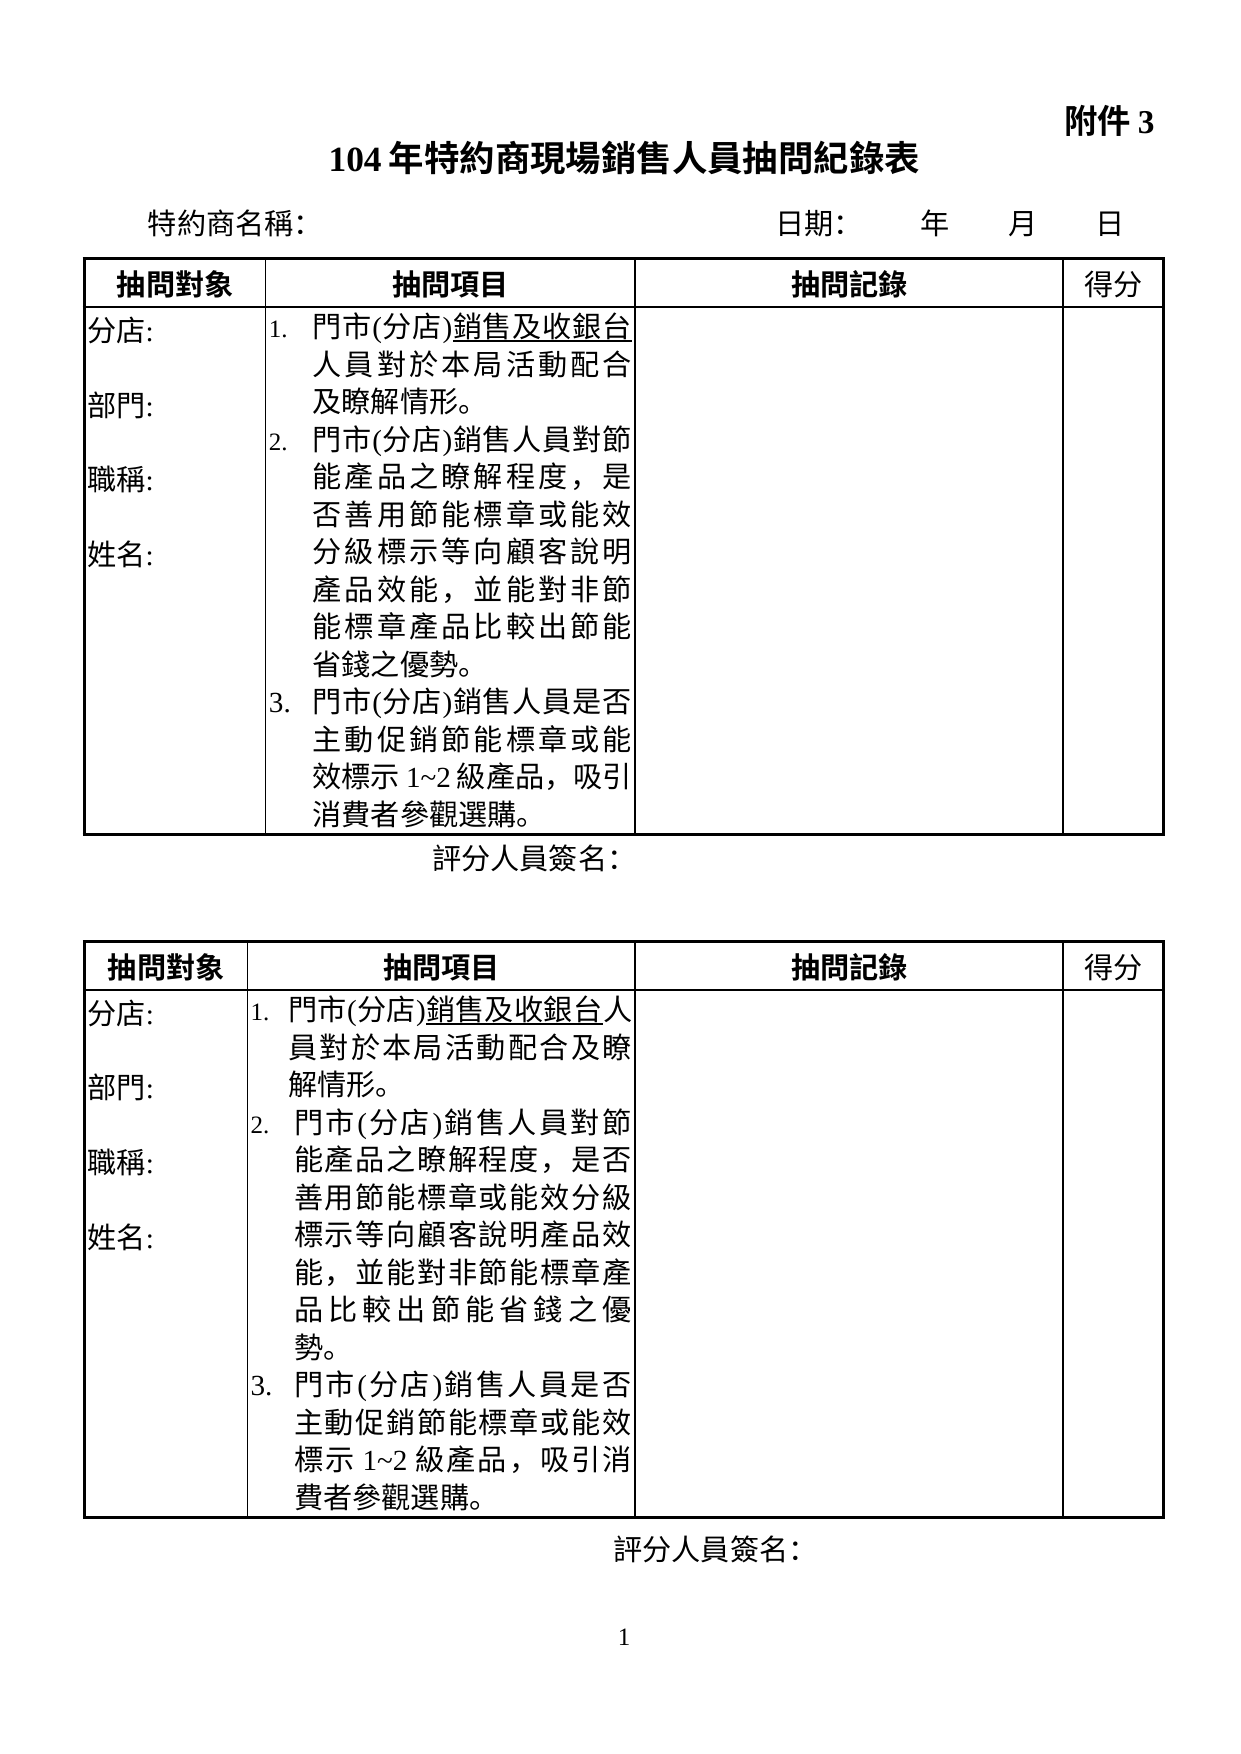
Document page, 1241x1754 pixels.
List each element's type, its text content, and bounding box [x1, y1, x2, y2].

table_cell 分店: 部門: 職稱: 姓名: [86, 991, 247, 1516]
table_header 抽問項目 [266, 260, 634, 306]
text 評分人員簽名： [148, 836, 1100, 877]
table_cell [636, 991, 1062, 1516]
table_cell [636, 308, 1062, 833]
table_header 抽問對象 [86, 260, 265, 306]
text 附件3 [1064, 95, 1183, 138]
table_cell [1064, 308, 1162, 833]
table_header 抽問記錄 [636, 943, 1062, 988]
text 104年特約商現場銷售人員抽問紀錄表 [148, 130, 1100, 182]
table_header 抽問對象 [86, 943, 247, 988]
table_header 抽問記錄 [636, 260, 1062, 306]
table_cell 門市(分店)銷售及收銀台人員對於本局活動配合及瞭解情形。 門市(分店)銷售人員對節能產品之瞭解程度，是否善用節能標章或能效分級標示等向顧客說明產品效能，並能對非節能標章產品比較出節能省錢之優勢。 門市(分店)銷售人員是否主動促銷節能標章或能效標示1~2級產品，吸引消費者參觀選購。 [266, 308, 634, 833]
table_header 得分 [1064, 260, 1162, 306]
table_cell 分店: 部門: 職稱: 姓名: [86, 308, 265, 833]
table_header 抽問項目 [248, 943, 634, 988]
table_cell 門市(分店)銷售及收銀台人員對於本局活動配合及瞭解情形。 門市(分店)銷售人員對節能產品之瞭解程度，是否善用節能標章或能效分級標示等向顧客說明產品效能，並能對非節能標章產品比較出節能省錢之優勢。 門市(分店)銷售人員是否主動促銷節能標章或能效標示1~2級產品，吸引消費者參觀選購。 [248, 991, 634, 1516]
text 評分人員簽名： [148, 1519, 1100, 1571]
table_header 得分 [1064, 943, 1162, 988]
table_cell [1064, 991, 1162, 1516]
text 特約商名稱： 日期： 年 月 日 [148, 194, 1147, 244]
